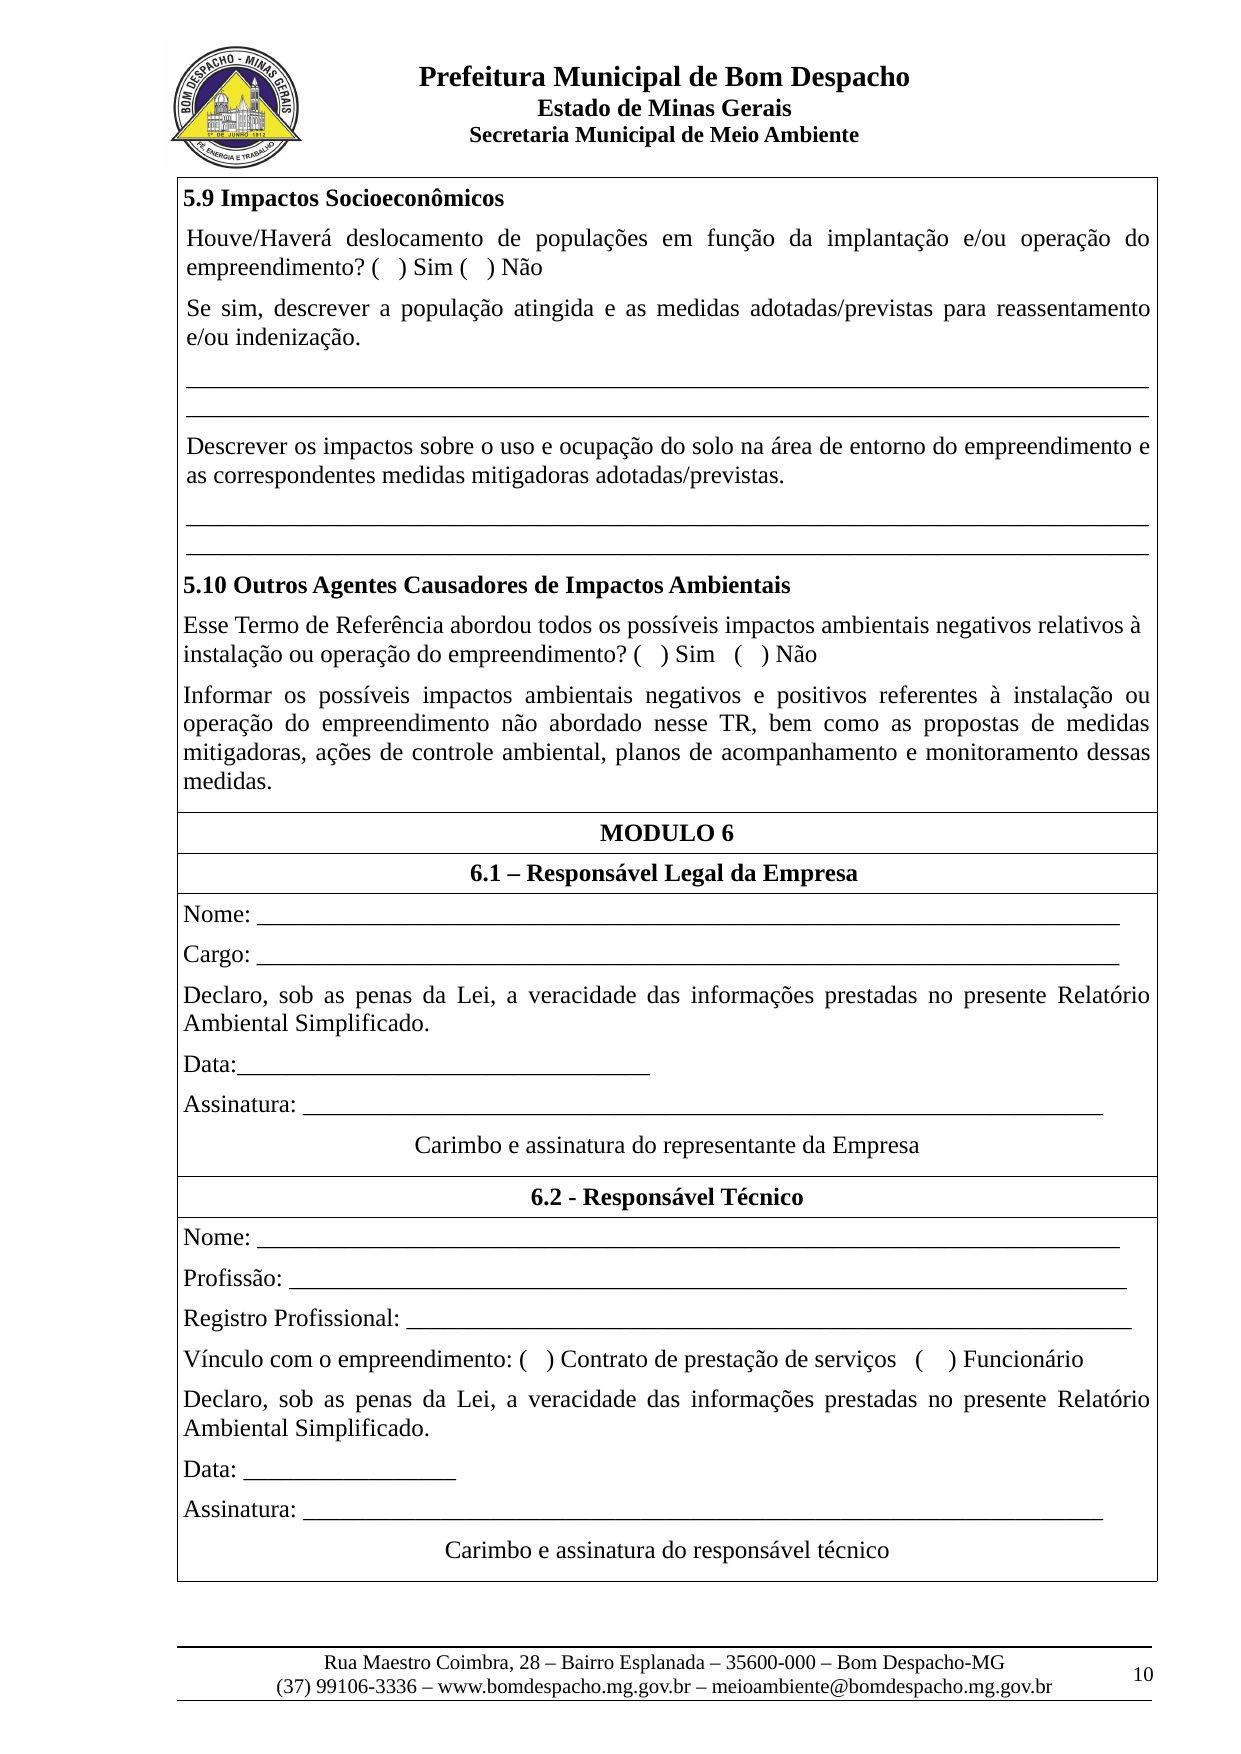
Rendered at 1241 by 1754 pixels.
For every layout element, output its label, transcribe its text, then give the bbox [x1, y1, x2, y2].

table_cell Nome: _____________________________________________________________________ Profissão: ___________________________________________________________________ Registro Profissional: __________________________________________________________ Vínculo com o empreendimento: ( ) Contrato de prestação de serviços ( ) Funcionário Declaro, sob as penas da Lei, a veracidade das informações prestadas no presente Relatório Ambiental Simplificado. Data: _________________ Assinatura: ________________________________________________________________ Carimbo e assinatura do responsável técnico [178, 1218, 1157, 1581]
table_cell MODULO 6 [178, 813, 1157, 852]
table_cell 5.9 Impactos Socioeconômicos Houve/Haverá deslocamento de populações em função da implantação e/ou operação do empreendimento? ( ) Sim ( ) Não Se sim, descrever a população atingida e as medidas adotadas/previstas para reassentamento e/ou indenização. __________________________________________________________________________________________________________________________________________________________ Descrever os impactos sobre o uso e ocupação do solo na área de entorno do empreendimento e as correspondentes medidas mitigadoras adotadas/previstas. __________________________________________________________________________________________________________________________________________________________ 5.10 Outros Agentes Causadores de Impactos Ambientais Esse Termo de Referência abordou todos os possíveis impactos ambientais negativos relativos à instalação ou operação do empreendimento? ( ) Sim ( ) Não Informar os possíveis impactos ambientais negativos e positivos referentes à instalação ou operação do empreendimento não abordado nesse TR, bem como as propostas de medidas mitigadoras, ações de controle ambiental, planos de acompanhamento e monitoramento dessas medidas. [178, 178, 1157, 812]
table_cell 6.1 – Responsável Legal da Empresa [178, 854, 1157, 893]
picture [162, 39, 308, 174]
table_cell 6.2 - Responsável Técnico [178, 1177, 1157, 1217]
table_cell Nome: _____________________________________________________________________ Cargo: _____________________________________________________________________ Declaro, sob as penas da Lei, a veracidade das informações prestadas no presente Relatório Ambiental Simplificado. Data:_________________________________ Assinatura: ________________________________________________________________ Carimbo e assinatura do representante da Empresa [178, 894, 1157, 1176]
